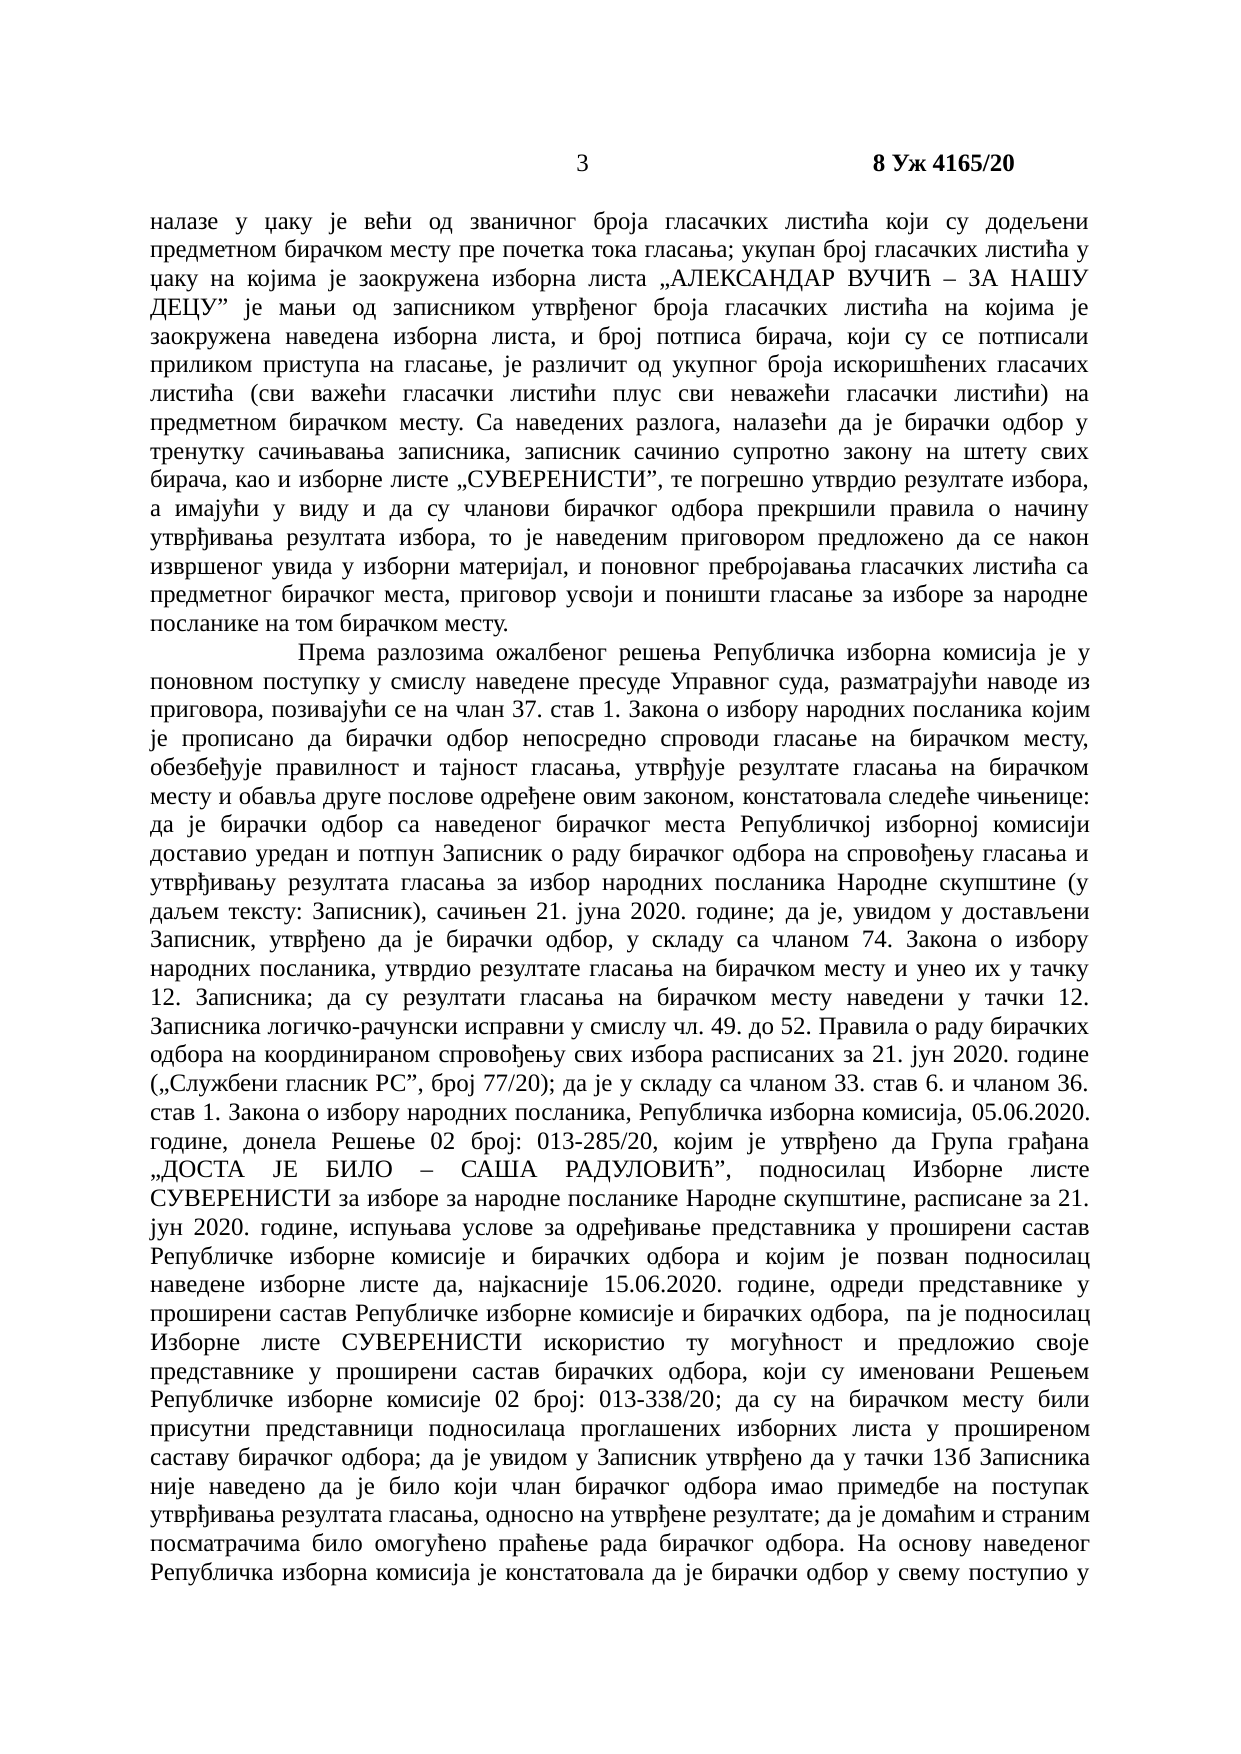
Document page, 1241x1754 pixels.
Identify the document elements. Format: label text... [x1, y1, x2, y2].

text налазе у џаку је већи од званичног броја гласачких листића који су додељени предметном бирачком месту пре почетка тока гласања; укупан број гласачких листића у џаку на којима је заокружена изборна листа „АЛЕКСАНДАР ВУЧИЋ – ЗА НАШУ ДЕЦУ” је мањи од записником утврђеног броја гласачких листића на којима је заокружена наведена изборна листа, и број потписа бирача, који су се потписали приликом приступа на гласање, је различит од укупног броја искоришћених гласачих листића (сви важећи гласачки листићи плус сви неважећи гласачки листићи) на предметном бирачком месту. Са наведених разлога, налазећи да је бирачки одбор у тренутку сачињавања записника, записник сачинио супротно закону на штету свих бирача, као и изборне листе „СУВЕРЕНИСТИ”, те погрешно утврдио резултате избора, а имајући у виду и да су чланови бирачког одбора прекршили правила о начину утврђивања резултата избора, то је наведеним приговором предложено да се након извршеног увида у изборни материјал, и поновног пребројавања гласачких листића са предметног бирачког места, приговор усвоји и поништи гласање за изборе за народне посланике на том бирачком месту. [150, 206, 1090, 637]
text Према разлозима ожалбеног решења Републичка изборна комисија је у поновном поступку у смислу наведене пресуде Управног суда, разматрајући наводе из приговора, позивајући се на члан 37. став 1. Закона о избору народних посланика којим је прописано да бирачки одбор непосредно спроводи гласање на бирачком месту, обезбеђује правилност и тајност гласања, утврђује резултате гласања на бирачком месту и обавља друге послове одређене овим законом, констатовала следеће чињенице: да је бирачки одбор са наведеног бирачког места Републичкој изборној комисији доставио уредан и потпун Записник о раду бирачког одбора на спровођењу гласања и утврђивању резултата гласања за избор народних посланика Народне скупштине (у даљем тексту: Записник), сачињен 21. јуна 2020. године; да је, увидом у достављени Записник, утврђено да је бирачки одбор, у складу са чланом 74. Закона о избору народних посланика, утврдио резултате гласања на бирачком месту и унео их у тачку 12. Записника; да су резултати гласања на бирачком месту наведени у тачки 12. Записника логичко-рачунски исправни у смислу чл. 49. до 52. Правила о раду бирачких одбора на координираном спровођењу свих избора расписаних за 21. јун 2020. године („Службени гласник РС”, број 77/20); да је у складу са чланом 33. став 6. и чланом 36. став 1. Закона о избору народних посланика, Републичка изборна комисија, 05.06.2020. године, донела Решење 02 број: 013-285/20, којим је утврђено да Група грађана „ДОСТА ЈЕ БИЛО – САША РАДУЛОВИЋ”, подносилац Изборне листе СУВЕРЕНИСТИ за изборе за народне посланике Народне скупштине, расписане за 21. јун 2020. године, испуњава услове за одређивање представника у проширени састав Републичке изборне комисије и бирачких одбора и којим је позван подносилац наведене изборне листе да, најкасније 15.06.2020. године, одреди представнике у проширени састав Републичке изборне комисије и бирачких одбора, па је подносилац Изборне листе СУВЕРЕНИСТИ искористио ту могућност и предложио своје представнике у проширени састав бирачких одбора, који су именовани Решењем Републичке изборне комисије 02 број: 013-338/20; да су на бирачком месту били присутни представници подносилаца проглашених изборних листа у проширеном саставу бирачког одбора; да је увидом у Записник утврђено да у тачки 13б Записника није наведено да је било који члан бирачког одбора имао примедбе на поступак утврђивања резултата гласања, односно на утврђене резултате; да је домаћим и страним посматрачима било омогућено праћење рада бирачког одбора. На основу наведеног Републичка изборна комисија је констатовала да је бирачки одбор у свему поступио у [150, 637, 1090, 1586]
